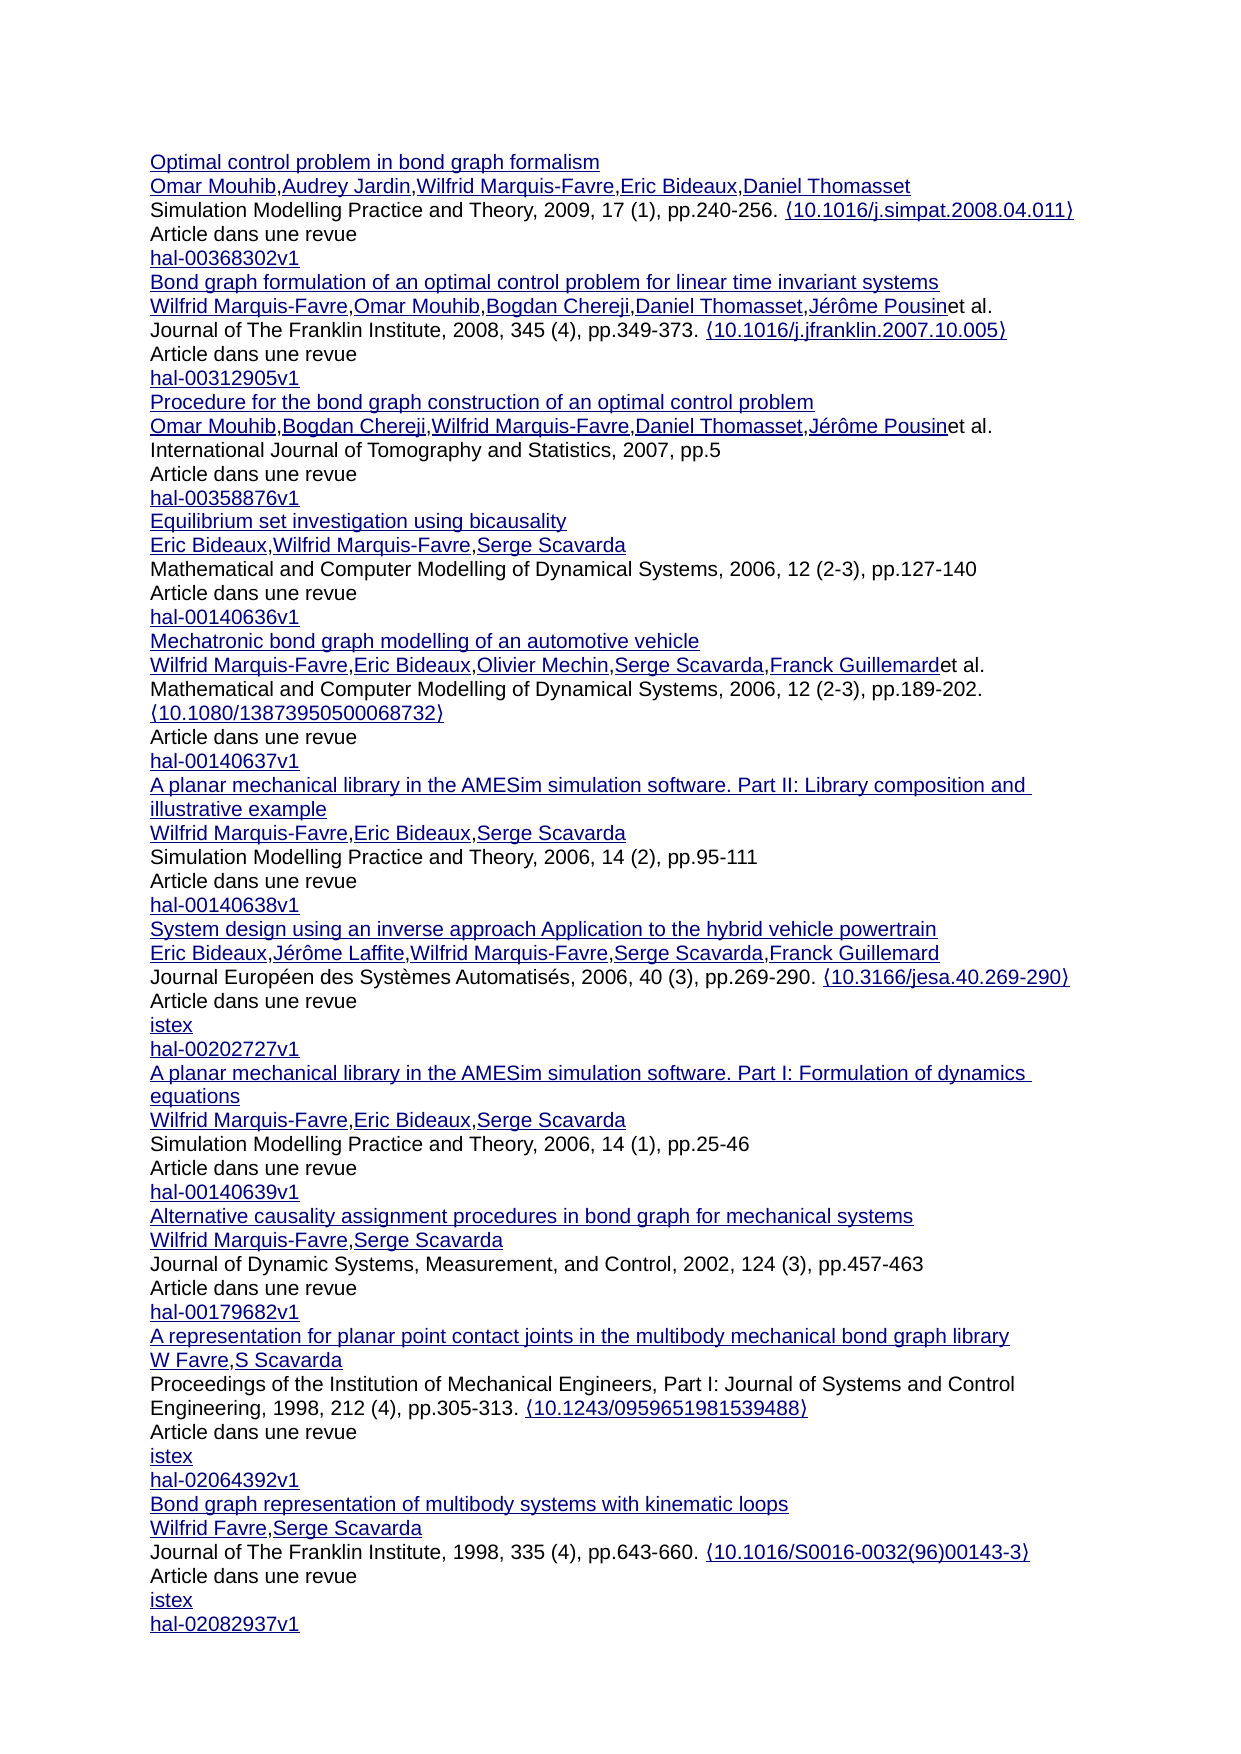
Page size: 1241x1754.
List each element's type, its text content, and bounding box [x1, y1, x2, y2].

table_cell Optimal control problem in bond graph formalism Omar Mouhib,Audrey Jardin,Wilfrid Marquis-Favre,Eric Bideaux,Daniel Thomasset Simulation Modelling Practice and Theory, 2009, 17 (1), pp.240-256. ⟨10.1016/j.simpat.2008.04.011⟩ Article dans une revue hal-00368302v1 [150, 150, 1090, 270]
table_cell Equilibrium set investigation using bicausality Eric Bideaux,Wilfrid Marquis-Favre,Serge Scavarda Mathematical and Computer Modelling of Dynamical Systems, 2006, 12 (2-3), pp.127-140 Article dans une revue hal-00140636v1 [150, 509, 1090, 629]
table_cell Alternative causality assignment procedures in bond graph for mechanical systems Wilfrid Marquis-Favre,Serge Scavarda Journal of Dynamic Systems, Measurement, and Control, 2002, 124 (3), pp.457-463 Article dans une revue hal-00179682v1 [150, 1204, 1090, 1324]
table_cell Bond graph formulation of an optimal control problem for linear time invariant systems Wilfrid Marquis-Favre,Omar Mouhib,Bogdan Chereji,Daniel Thomasset,Jérôme Pousinet al. Journal of The Franklin Institute, 2008, 345 (4), pp.349-373. ⟨10.1016/j.jfranklin.2007.10.005⟩ Article dans une revue hal-00312905v1 [150, 270, 1090, 389]
table_cell System design using an inverse approach Application to the hybrid vehicle powertrain Eric Bideaux,Jérôme Laffite,Wilfrid Marquis-Favre,Serge Scavarda,Franck Guillemard Journal Européen des Systèmes Automatisés, 2006, 40 (3), pp.269-290. ⟨10.3166/jesa.40.269-290⟩ Article dans une revue istex hal-00202727v1 [150, 917, 1090, 1060]
table_cell A representation for planar point contact joints in the multibody mechanical bond graph library W Favre,S Scavarda Proceedings of the Institution of Mechanical Engineers, Part I: Journal of Systems and Control Engineering, 1998, 212 (4), pp.305-313. ⟨10.1243/0959651981539488⟩ Article dans une revue istex hal-02064392v1 [150, 1324, 1090, 1492]
table_cell Mechatronic bond graph modelling of an automotive vehicle Wilfrid Marquis-Favre,Eric Bideaux,Olivier Mechin,Serge Scavarda,Franck Guillemardet al. Mathematical and Computer Modelling of Dynamical Systems, 2006, 12 (2-3), pp.189-202. ⟨10.1080/13873950500068732⟩ Article dans une revue hal-00140637v1 [150, 629, 1090, 773]
table_cell Procedure for the bond graph construction of an optimal control problem Omar Mouhib,Bogdan Chereji,Wilfrid Marquis-Favre,Daniel Thomasset,Jérôme Pousinet al. International Journal of Tomography and Statistics, 2007, pp.5 Article dans une revue hal-00358876v1 [150, 390, 1090, 509]
table_cell A planar mechanical library in the AMESim simulation software. Part I: Formulation of dynamics equations Wilfrid Marquis-Favre,Eric Bideaux,Serge Scavarda Simulation Modelling Practice and Theory, 2006, 14 (1), pp.25-46 Article dans une revue hal-00140639v1 [150, 1060, 1090, 1204]
table_cell Bond graph representation of multibody systems with kinematic loops Wilfrid Favre,Serge Scavarda Journal of The Franklin Institute, 1998, 335 (4), pp.643-660. ⟨10.1016/S0016-0032(96)00143-3⟩ Article dans une revue istex hal-02082937v1 [150, 1492, 1090, 1635]
table_cell A planar mechanical library in the AMESim simulation software. Part II: Library composition and illustrative example Wilfrid Marquis-Favre,Eric Bideaux,Serge Scavarda Simulation Modelling Practice and Theory, 2006, 14 (2), pp.95-111 Article dans une revue hal-00140638v1 [150, 773, 1090, 917]
